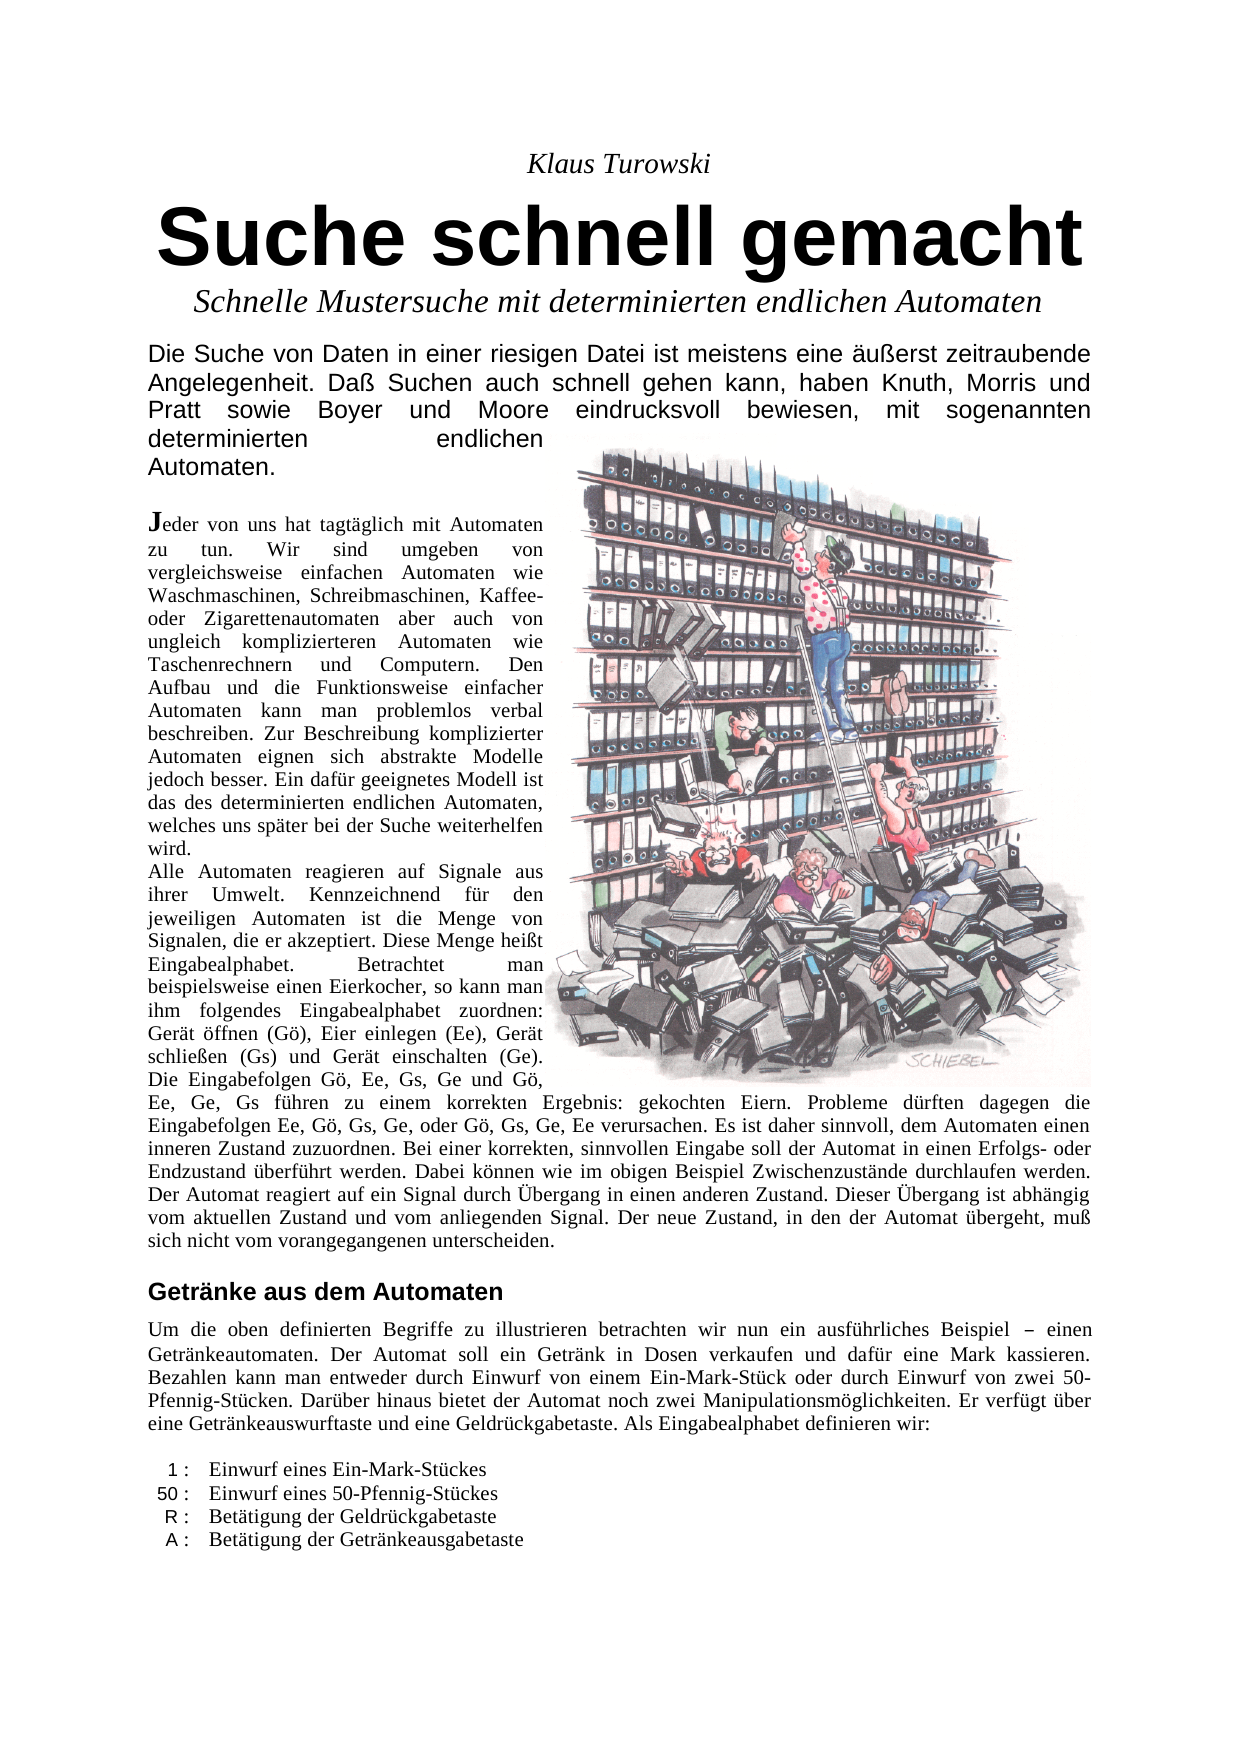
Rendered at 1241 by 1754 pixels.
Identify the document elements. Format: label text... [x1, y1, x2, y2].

text Jeder von uns hat tagtäglich mit Automaten zu tun. Wir sind umgeben von vergleichsweise einfachen Automaten wie Waschmaschinen, Schreibmaschinen, Kaffee- oder Zigaretten­automaten aber auch von ungleich komplizierteren Automaten wie Taschen­rechnern und Computern. Den Aufbau und die Funktionsweise einfacher Automaten kann man problemlos verbal beschreiben. Zur Beschreibung komplizierter Automaten eignen sich abstrakte Modelle jedoch besser. Ein dafür geeignetes Modell ist das des determinierten endlichen Automaten, welches uns später bei der Suche weiterhelfen wird. [148, 506, 544, 860]
text Klaus Turowski [148, 148, 1092, 180]
text Schnelle Mustersuche mit determinierten endlichen Automaten [148, 283, 1092, 320]
text Getränke aus dem Automaten [148, 1279, 1041, 1305]
text R : Betätigung der Geldrückgabetaste [149, 1505, 1092, 1528]
text 1 : Einwurf eines Ein-Mark-Stückes [149, 1458, 1092, 1481]
picture [545, 433, 1091, 1087]
text A : Betätigung der Getränkeausgabetaste [149, 1528, 1092, 1551]
text Um die oben definierten Begriffe zu illustrieren betrachten wir nun ein ausführliches Beispiel – einen Getränkeautomaten. Der Automat soll ein Getränk in Dosen verkaufen und dafür eine Mark kassieren. Bezahlen kann man entweder durch Einwurf von einem Ein-Mark-Stück oder durch Einwurf von zwei 50-Pfennig-Stücken. Darüber hinaus bietet der Automat noch zwei Manipulationsmöglichkeiten. Er verfügt über eine Getränkeauswurftaste und eine Geldrückgabetaste. Als Eingabealphabet definieren wir: [148, 1318, 1092, 1435]
text Die Suche von Daten in einer riesigen Datei ist meistens eine äußerst zeitraubende Angelegenheit. Daß Suchen auch schnell gehen kann, haben Knuth, Morris und Pratt sowie Boyer und Moore eindrucksvoll bewiesen, mit sogenannten determinierten endlichen Automaten. [148, 340, 1092, 1088]
text Suche schnell gemacht [148, 190, 1092, 283]
text Alle Automaten reagieren auf Signale aus ihrer Umwelt. Kennzeichnend für den jeweiligen Automaten ist die Menge von Signalen, die er akzeptiert. Diese Menge heißt Eingabeal­phabet. Betrachtet man beispielsweise einen Eierkocher, so kann man ihm folgendes Eingabealphabet zuordnen: Gerät öffnen (Gö), Eier einlegen (Ee), Gerät schließen (Gs) und Gerät einschalten (Ge). Die Eingabefolgen Gö, Ee, Gs, Ge und Gö, Ee, Ge, Gs führen zu einem korrekten Ergebnis: gekochten Eiern. Probleme dürften dagegen die Eingabefolgen Ee, Gö, Gs, Ge, oder Gö, Gs, Ge, Ee verursachen. Es ist daher sinnvoll, dem Automaten einen inneren Zustand zuzuordnen. Bei einer korrekten, sinnvollen Eingabe soll der Automat in einen Erfolgs- oder Endzustand überführt werden. Dabei können wie im obigen Beispiel Zwischenzustände durchlaufen werden. Der Automat reagiert auf ein Signal durch Übergang in einen anderen Zustand. Dieser Übergang ist abhängig vom aktuellen Zustand und vom anliegenden Signal. Der neue Zustand, in den der Automat übergeht, muß sich nicht vom vorangegangenen unterscheiden. [148, 860, 1092, 1252]
text 50 : Einwurf eines 50-Pfennig-Stückes [149, 1481, 1092, 1505]
